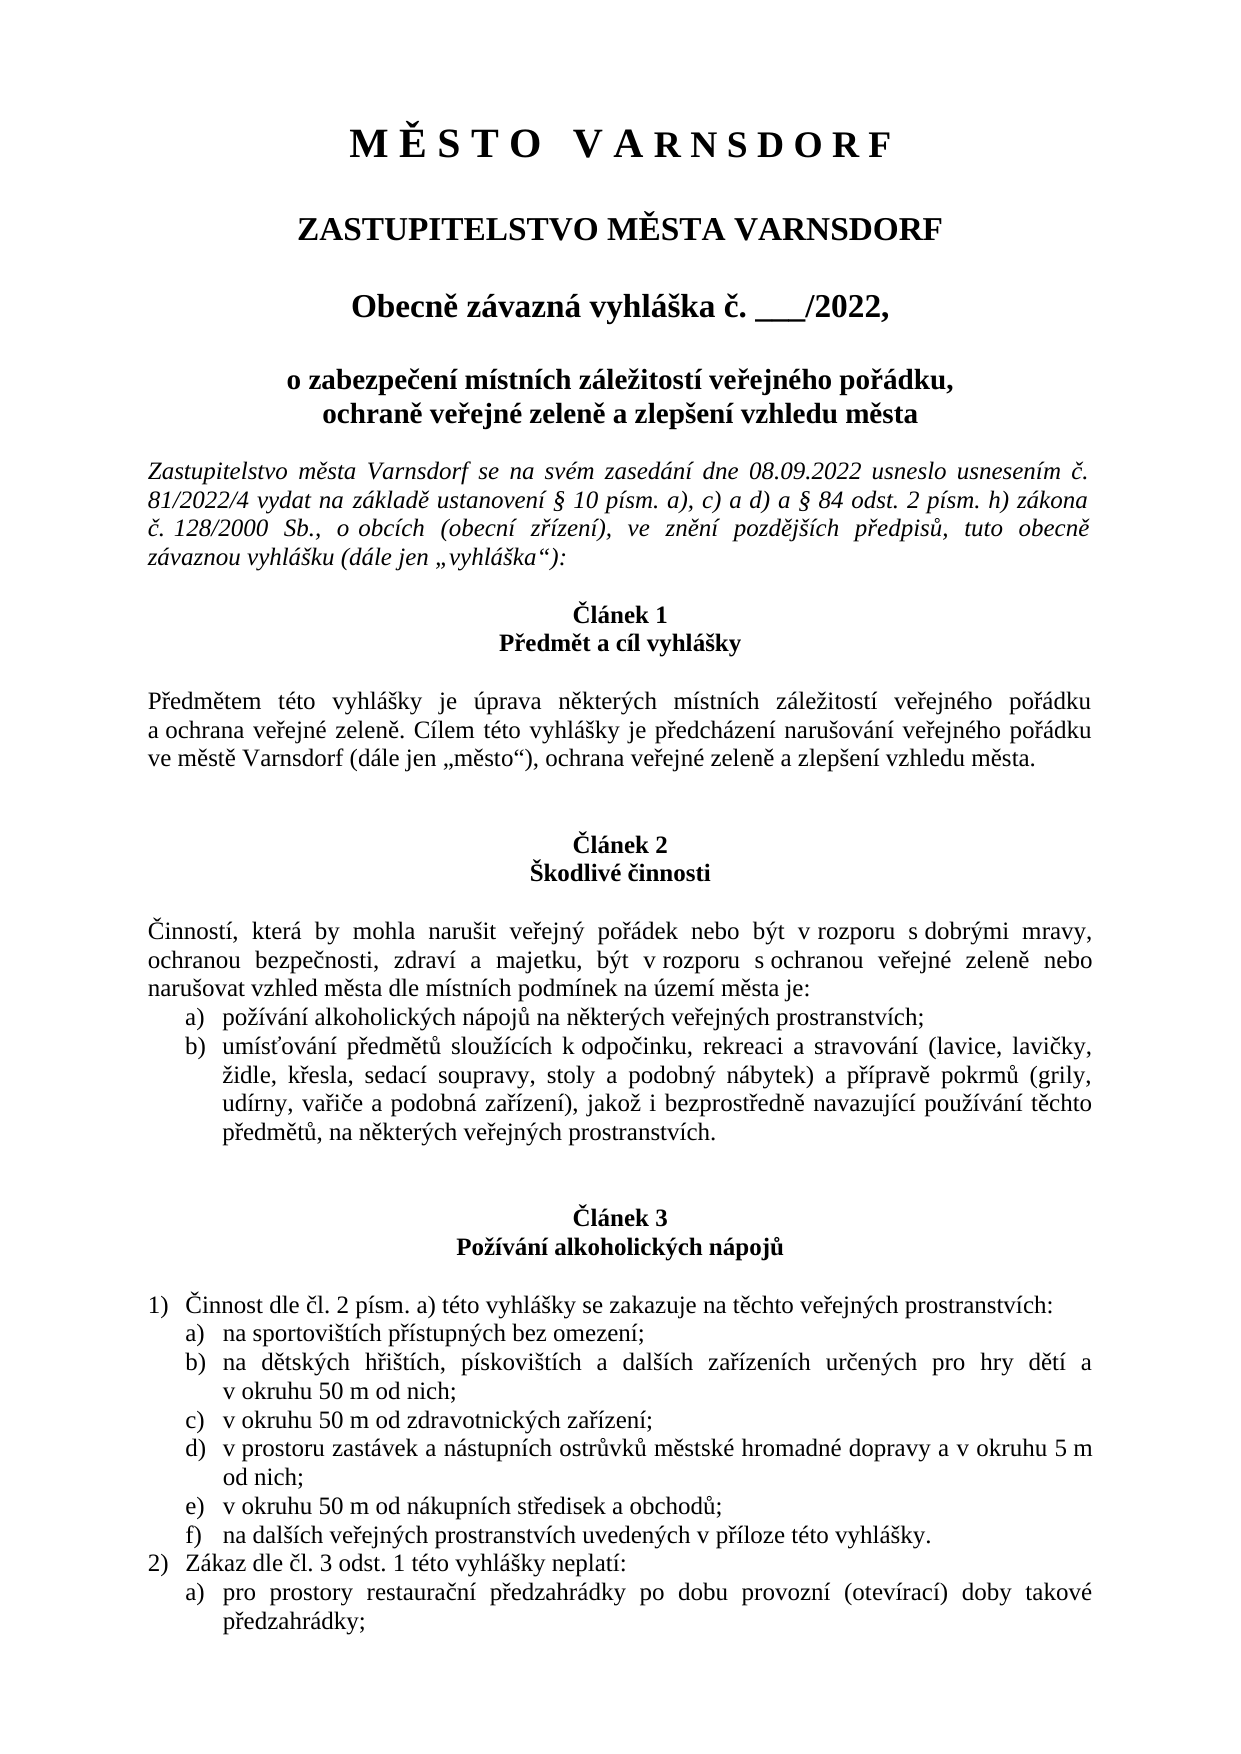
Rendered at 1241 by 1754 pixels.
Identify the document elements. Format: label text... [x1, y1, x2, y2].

text Článek 3 [148, 1203, 1092, 1232]
text Předmět a cíl vyhlášky [148, 628, 1092, 657]
list požívání alkoholických nápojů na některých veřejných prostranstvích; [185, 1002, 1092, 1031]
text Obecně závazná vyhláška č. ___/2022, [148, 286, 1092, 324]
text Článek 1 [148, 600, 1092, 628]
list v okruhu 50 m od zdravotnických zařízení; [185, 1405, 1092, 1433]
list v prostoru zastávek a nástupních ostrůvků městské hromadné dopravy a v okruhu 5 m od nich; [185, 1433, 1092, 1491]
text Zastupitelstvo města Varnsdorf se na svém zasedání dne 08.09.2022 usneslo usnesením č. 81/2022/4 vydat na základě ustanovení § 10 písm. a), c) a d) a § 84 odst. 2 písm. h) zákona č. 128/2000 Sb., o obcích (obecní zřízení), ve znění pozdějších předpisů, tuto obecně závaznou vyhlášku (dále jen „vyhláška“): [148, 456, 1092, 571]
list pro prostory restaurační předzahrádky po dobu provozní (otevírací) doby takové předzahrádky; [185, 1577, 1092, 1635]
list Činnost dle čl. 2 písm. a) této vyhlášky se zakazuje na těchto veřejných prostranstvích: [148, 1290, 1092, 1318]
list Zákaz dle čl. 3 odst. 1 této vyhlášky neplatí: [148, 1548, 1092, 1577]
text ZASTUPITELSTVO MĚSTA VARNSDORF [148, 209, 1092, 247]
text M Ě S T O V A R N S D O R F [148, 118, 1092, 166]
text ochraně veřejné zeleně a zlepšení vzhledu města [148, 396, 1092, 429]
text Škodlivé činnosti [148, 858, 1092, 887]
list na dalších veřejných prostranstvích uvedených v příloze této vyhlášky. [185, 1520, 1092, 1548]
text o zabezpečení místních záležitostí veřejného pořádku, [148, 362, 1092, 396]
text Článek 2 [148, 830, 1092, 858]
text Předmětem této vyhlášky je úprava některých místních záležitostí veřejného pořádku a ochrana veřejné zeleně. Cílem této vyhlášky je předcházení narušování veřejného pořádku ve městě Varnsdorf (dále jen „město“), ochrana veřejné zeleně a zlepšení vzhledu města. [148, 686, 1092, 772]
list umísťování předmětů sloužících k odpočinku, rekreaci a stravování (lavice, lavičky, židle, křesla, sedací soupravy, stoly a podobný nábytek) a přípravě pokrmů (grily, udírny, vařiče a podobná zařízení), jakož i bezprostředně navazující používání těchto předmětů, na některých veřejných prostranstvích. [185, 1031, 1092, 1146]
text Požívání alkoholických nápojů [148, 1232, 1092, 1261]
text Činností, která by mohla narušit veřejný pořádek nebo být v rozporu s dobrými mravy, ochranou bezpečnosti, zdraví a majetku, být v rozporu s ochranou veřejné zeleně nebo narušovat vzhled města dle místních podmínek na území města je: [148, 916, 1092, 1002]
list na sportovištích přístupných bez omezení; [185, 1318, 1092, 1347]
list na dětských hřištích, pískovištích a dalších zařízeních určených pro hry dětí a v okruhu 50 m od nich; [185, 1347, 1092, 1405]
list v okruhu 50 m od nákupních středisek a obchodů; [185, 1491, 1092, 1520]
